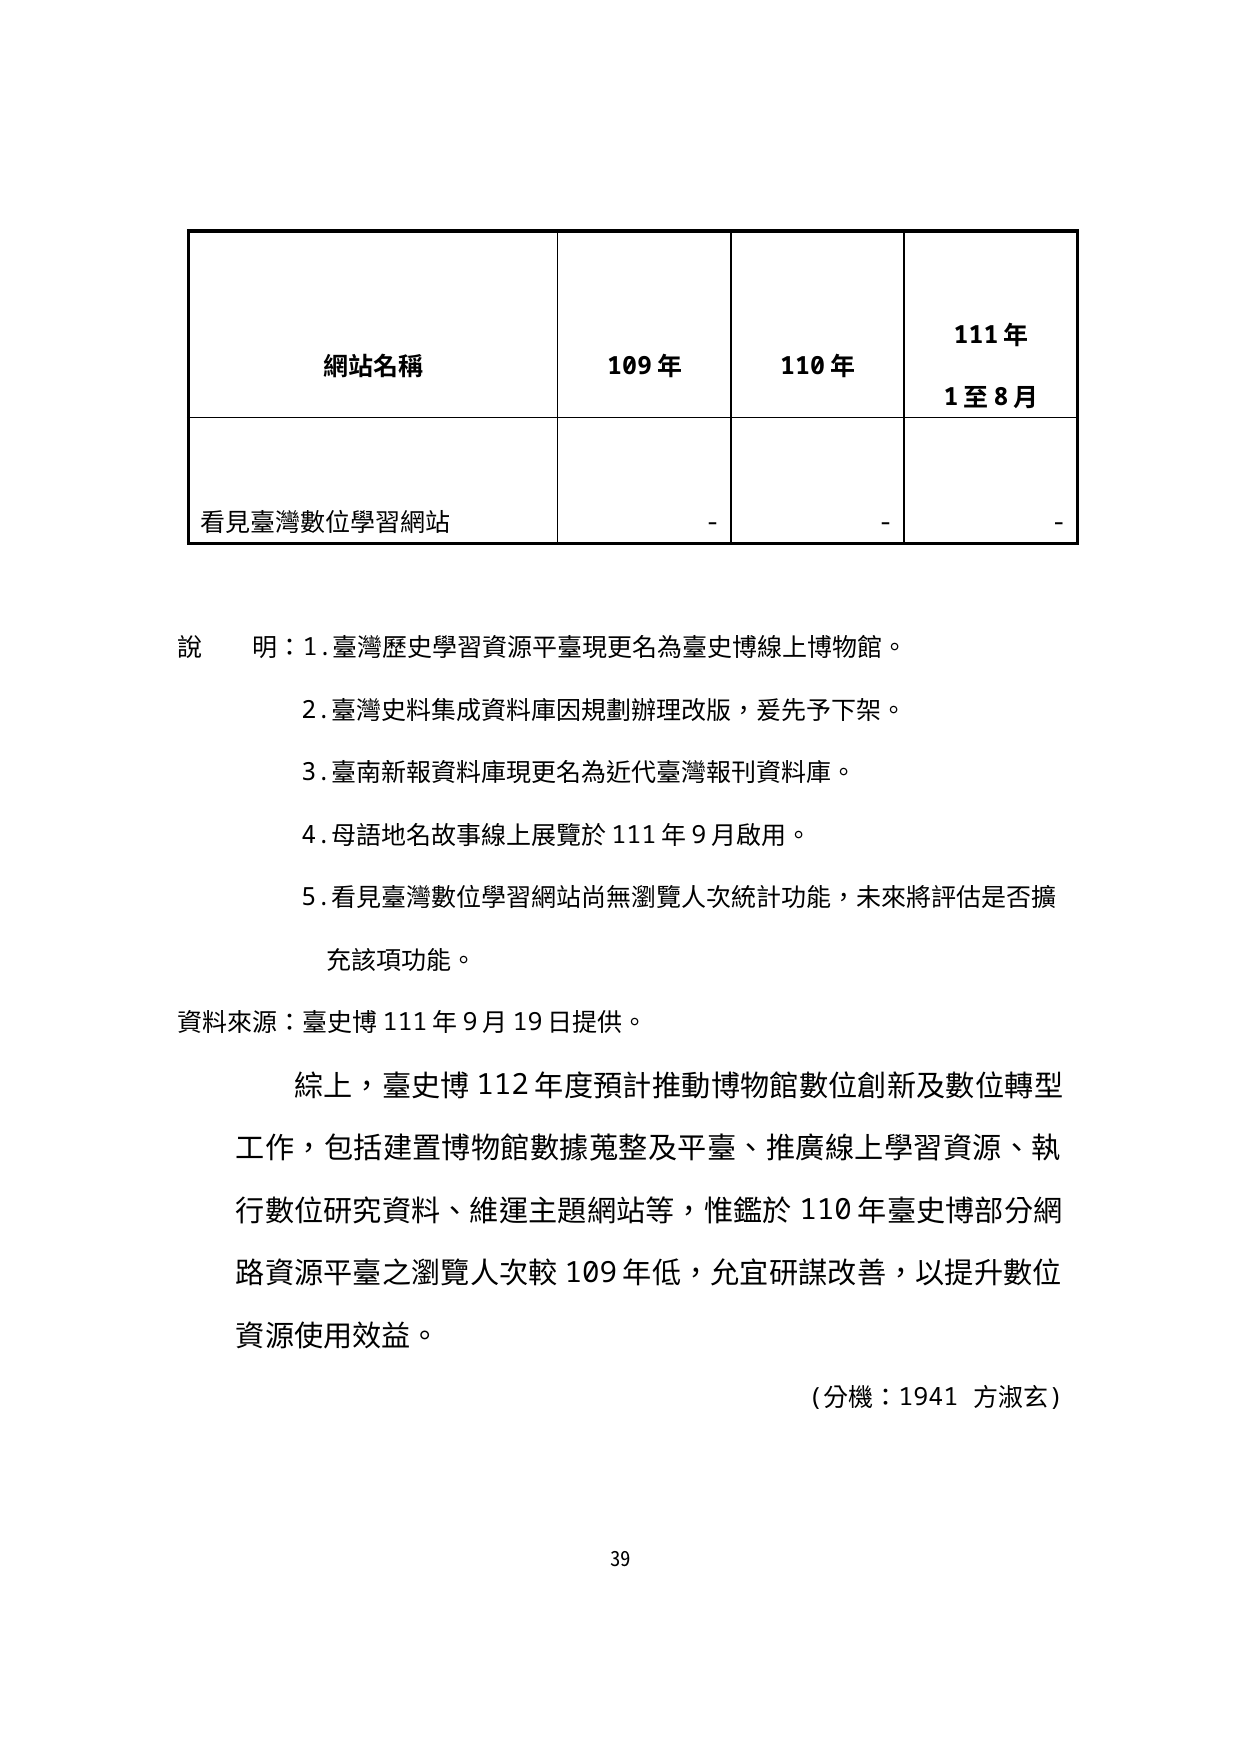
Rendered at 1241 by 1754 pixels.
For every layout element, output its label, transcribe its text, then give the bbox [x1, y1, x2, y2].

text 2.臺灣史料集成資料庫因規劃辦理改版，爰先予下架。 [301, 667, 1063, 729]
table_cell 看見臺灣數位學習網站 [190, 418, 557, 542]
text 4.母語地名故事線上展覽於111年9月啟用。 [301, 792, 1063, 854]
table_cell - [905, 418, 1076, 542]
text 資料來源：臺史博111年9月19日提供。 [177, 979, 1063, 1042]
text 說 明：1.臺灣歷史學習資源平臺現更名為臺史博線上博物館。 [177, 604, 1063, 667]
table_header 109年 [558, 233, 730, 417]
table_cell - [732, 418, 903, 542]
text 5.看見臺灣數位學習網站尚無瀏覽人次統計功能，未來將評估是否擴充該項功能。 [301, 854, 1063, 979]
text (分機：1941 方淑玄) [177, 1354, 1063, 1417]
table_header 111年 1至8月 [905, 233, 1076, 417]
table_cell - [558, 418, 730, 542]
text 綜上，臺史博112年度預計推動博物館數位創新及數位轉型工作，包括建置博物館數據蒐整及平臺、推廣線上學習資源、執行數位研究資料、維運主題網站等，惟鑑於110年臺史博部分網路資源平臺之瀏覽人次較109年低，允宜研謀改善，以提升數位資源使用效益。 [236, 1042, 1063, 1354]
table_header 網站名稱 [190, 233, 557, 417]
text 3.臺南新報資料庫現更名為近代臺灣報刊資料庫。 [301, 729, 1063, 792]
table_header 110年 [732, 233, 903, 417]
